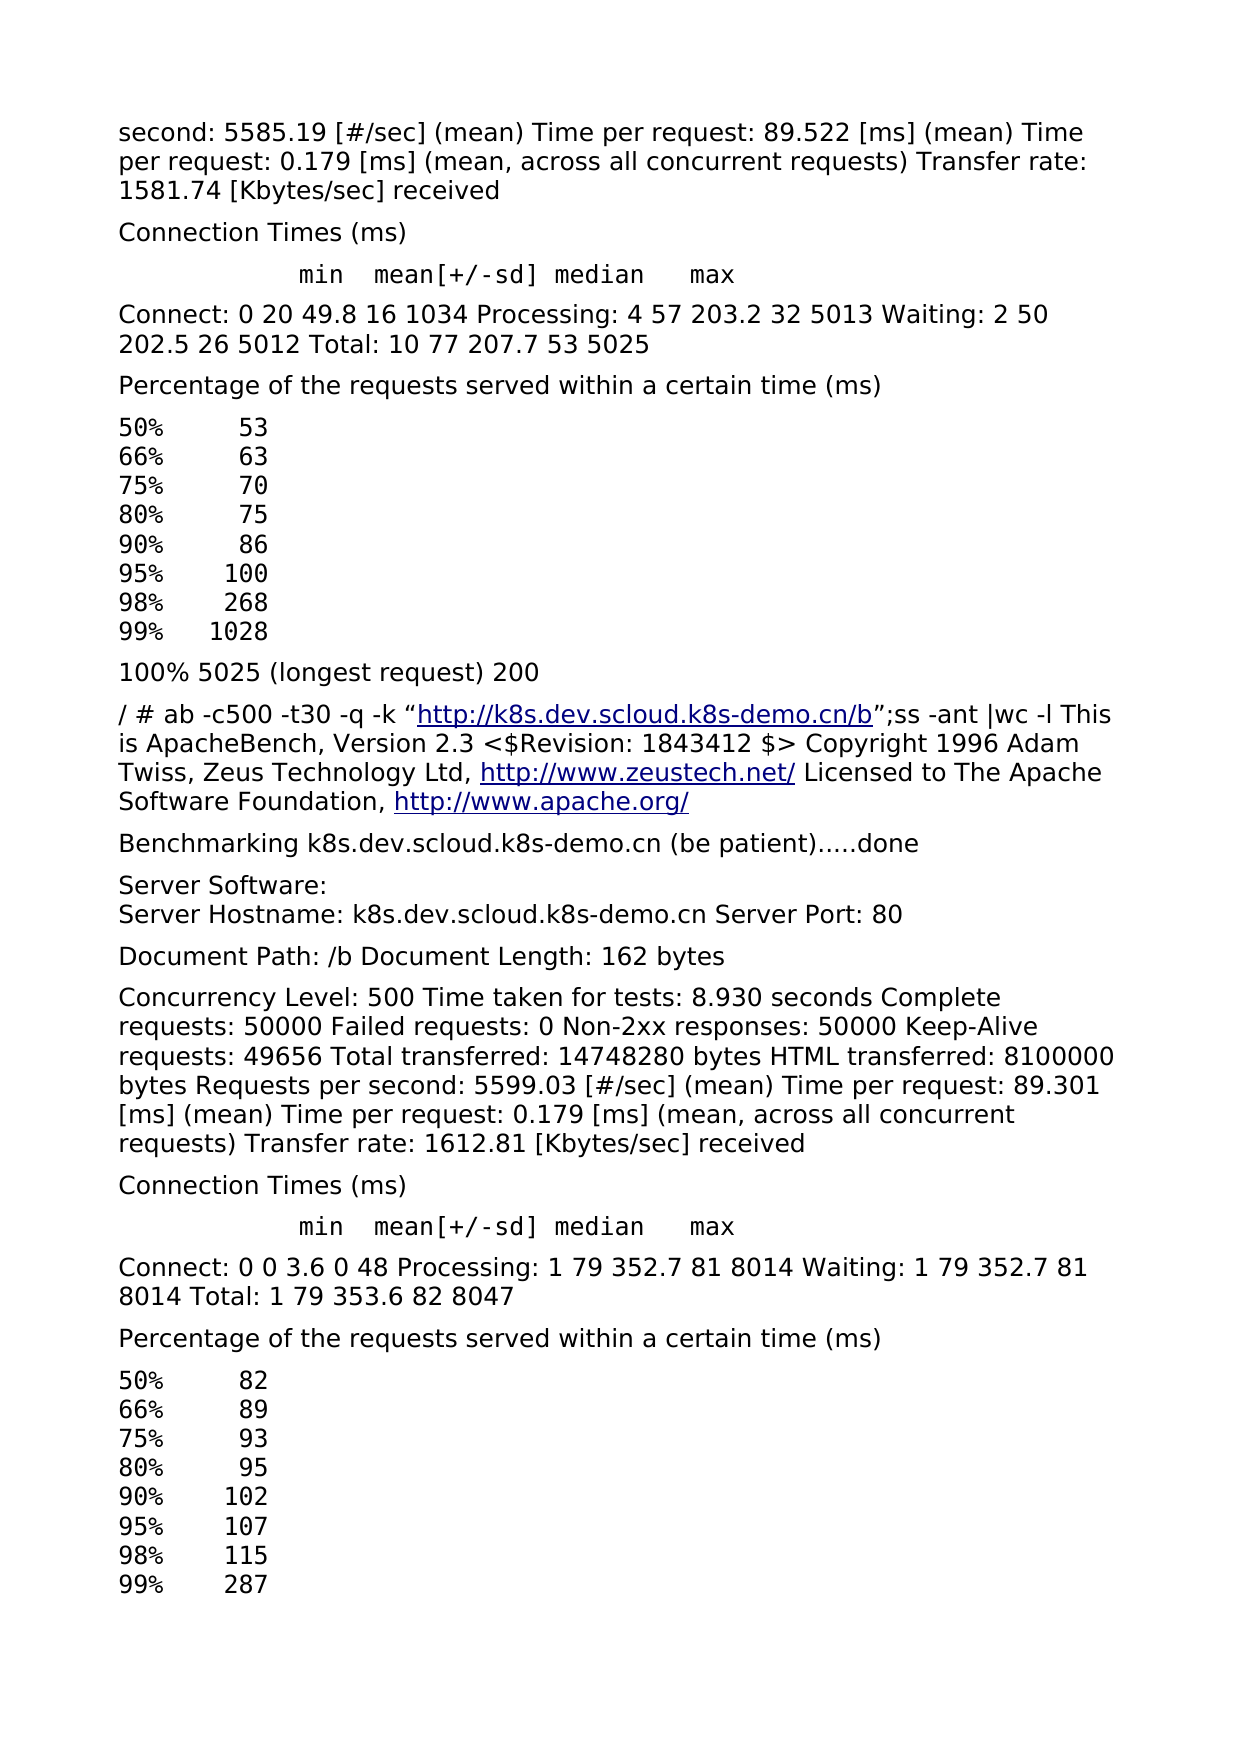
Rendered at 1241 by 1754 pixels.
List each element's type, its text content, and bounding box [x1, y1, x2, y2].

text Server Software: Server Hostname: k8s.dev.scloud.k8s-demo.cn Server Port: 80 [118, 871, 1122, 929]
text Benchmarking k8s.dev.scloud.k8s-demo.cn (be patient).....done [118, 829, 1122, 858]
text 100% 5025 (longest request) 200 [118, 658, 1122, 687]
text / # ab -c500 -t30 -q -k “http://k8s.dev.scloud.k8s-demo.cn/b”;ss -ant |wc -l This is ApacheBench, Version 2.3 <$Revision: 1843412 $> Copyright 1996 Adam Twiss, Zeus Technology Ltd, http://www.zeustech.net/ Licensed to The Apache Software Foundation, http://www.apache.org/ [118, 700, 1122, 817]
text Connect: 0 20 49.8 16 1034 Processing: 4 57 203.2 32 5013 Waiting: 2 50 202.5 26 5012 Total: 10 77 207.7 53 5025 [118, 301, 1122, 359]
text min mean[+/-sd] median max [118, 260, 1122, 289]
text Connect: 0 0 3.6 0 48 Processing: 1 79 352.7 81 8014 Waiting: 1 79 352.7 81 8014 Total: 1 79 353.6 82 8047 [118, 1253, 1122, 1312]
text Connection Times (ms) [118, 1171, 1122, 1200]
text Percentage of the requests served within a certain time (ms) [118, 1324, 1122, 1353]
text Percentage of the requests served within a certain time (ms) [118, 372, 1122, 401]
text second: 5585.19 [#/sec] (mean) Time per request: 89.522 [ms] (mean) Time per request: 0.179 [ms] (mean, across all concurrent requests) Transfer rate: 1581.74 [Kbytes/sec] received [118, 118, 1122, 206]
text 50% 82 66% 89 75% 93 80% 95 90% 102 95% 107 98% 115 99% 287 [118, 1366, 1122, 1599]
text Document Path: /b Document Length: 162 bytes [118, 942, 1122, 971]
text min mean[+/-sd] median max [118, 1212, 1122, 1242]
text Connection Times (ms) [118, 218, 1122, 247]
text 50% 53 66% 63 75% 70 80% 75 90% 86 95% 100 98% 268 99% 1028 [118, 413, 1122, 647]
text Concurrency Level: 500 Time taken for tests: 8.930 seconds Complete requests: 50000 Failed requests: 0 Non-2xx responses: 50000 Keep-Alive requests: 49656 Total transferred: 14748280 bytes HTML transferred: 8100000 bytes Requests per second: 5599.03 [#/sec] (mean) Time per request: 89.301 [ms] (mean) Time per request: 0.179 [ms] (mean, across all concurrent requests) Transfer rate: 1612.81 [Kbytes/sec] received [118, 983, 1122, 1158]
